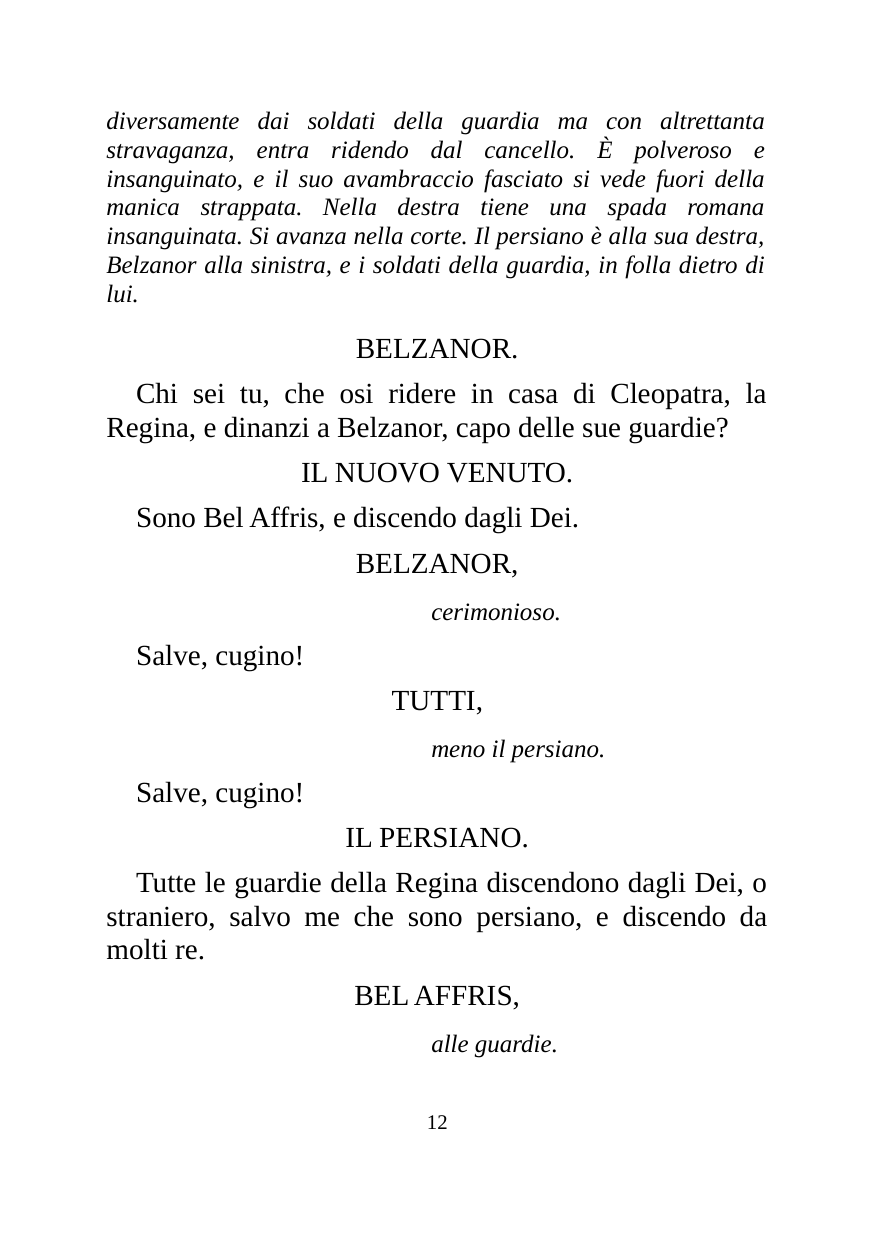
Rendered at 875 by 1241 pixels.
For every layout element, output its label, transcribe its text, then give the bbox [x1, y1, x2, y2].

text Salve, cugino! [106, 638, 768, 671]
text BELZANOR, [106, 546, 768, 579]
text BELZANOR. [106, 331, 768, 364]
text meno il persiano. [431, 734, 768, 763]
text BEL AFFRIS, [106, 978, 768, 1011]
text IL NUOVO VENUTO. [106, 455, 768, 489]
text Chi sei tu, che osi ridere in casa di Cleopatra, la Regina, e dinanzi a Belzanor, capo delle sue guardie? [106, 376, 768, 443]
text Sono Bel Affris, e discendo dagli Dei. [106, 501, 768, 534]
text IL PERSIANO. [106, 820, 768, 853]
text alle guardie. [431, 1029, 768, 1058]
text cerimonioso. [431, 597, 768, 626]
text TUTTI, [106, 683, 768, 716]
text Tutte le guardie della Regina discendono dagli Dei, o straniero, salvo me che sono persiano, e discendo da molti re. [106, 865, 768, 966]
text Salve, cugino! [106, 775, 768, 808]
text diversamente dai soldati della guardia ma con altrettanta stravaganza, entra ridendo dal cancello. È polveroso e insanguinato, e il suo avambraccio fasciato si vede fuori della manica strappata. Nella destra tiene una spada romana insanguinata. Si avanza nella corte. Il persiano è alla sua destra, Belzanor alla sinistra, e i soldati della guardia, in folla dietro di lui. [106, 106, 768, 307]
